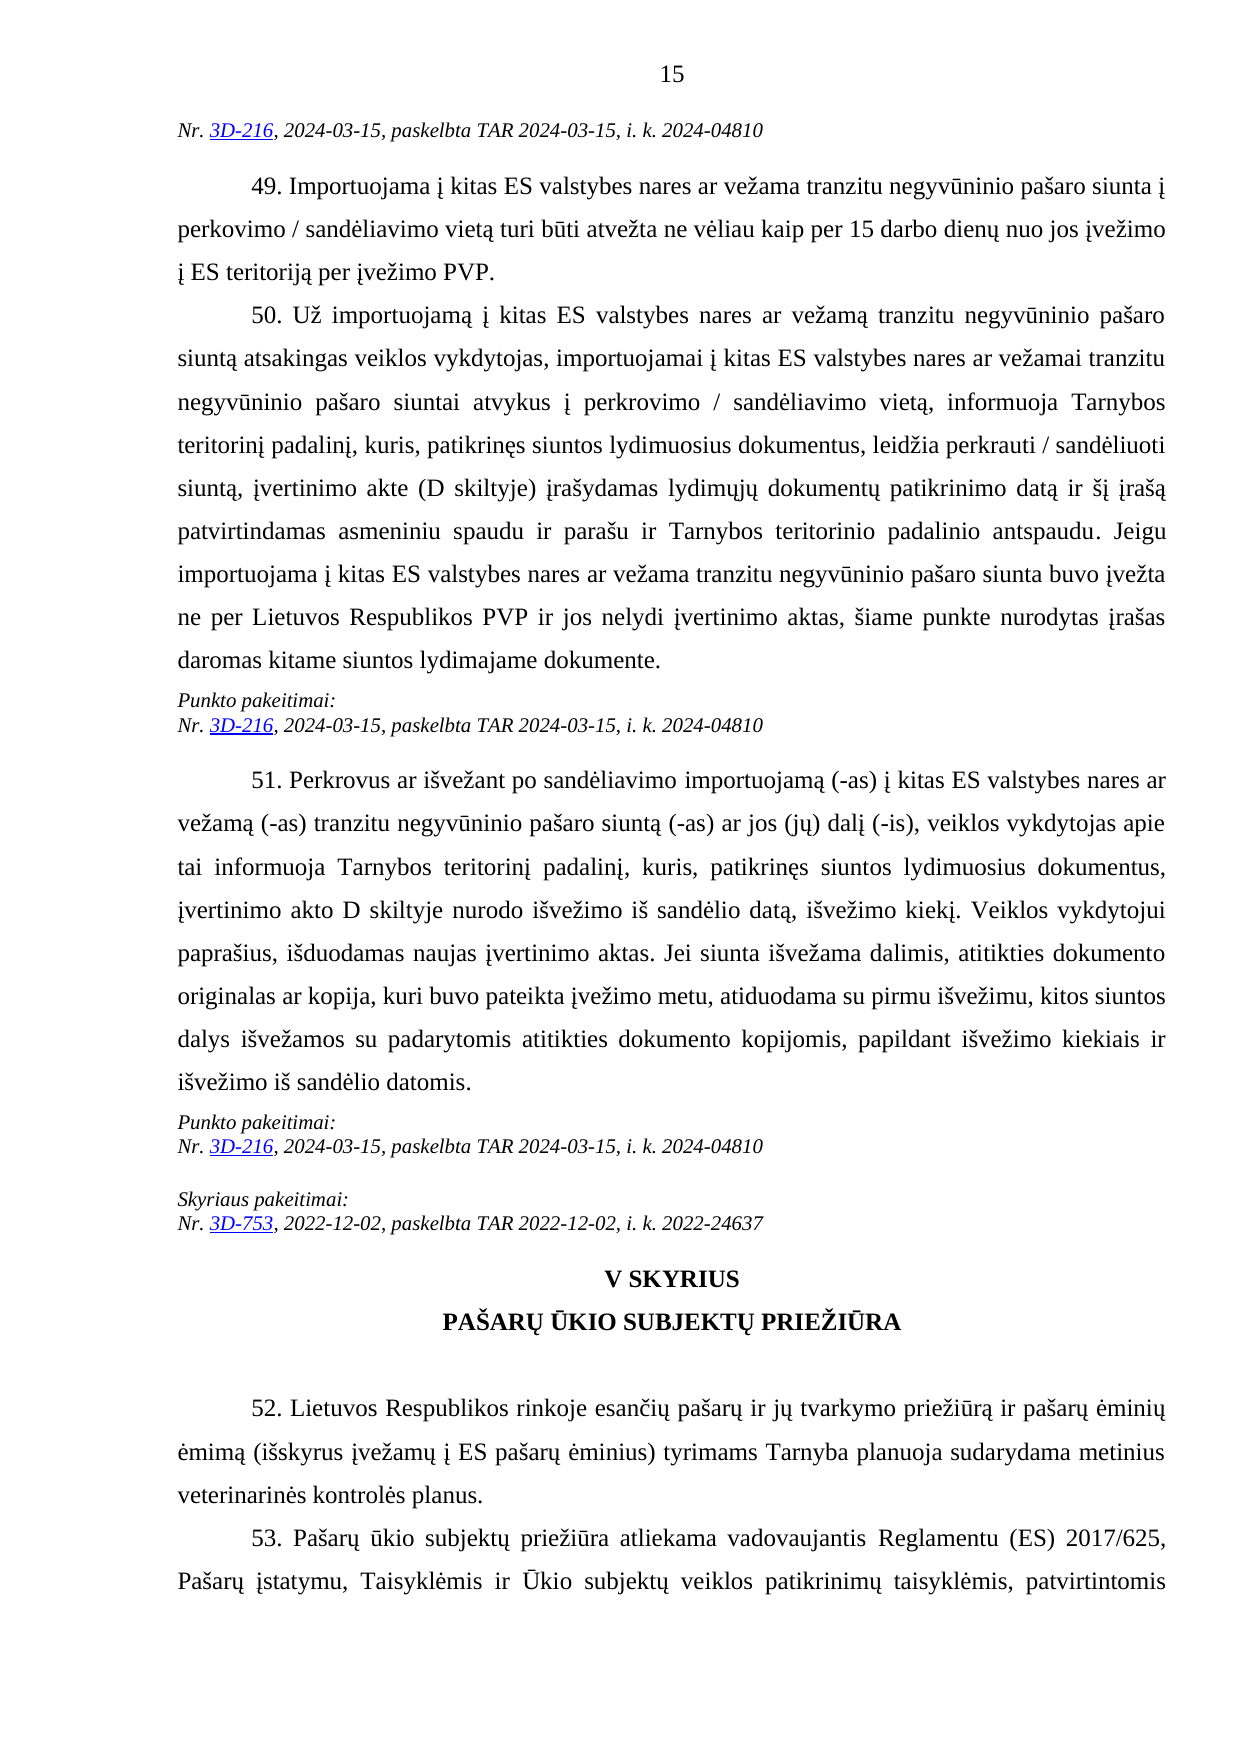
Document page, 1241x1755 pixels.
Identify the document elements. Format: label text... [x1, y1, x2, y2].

text 52. Lietuvos Respublikos rinkoje esančių pašarų ir jų tvarkymo priežiūrą ir pašarų ėminių ėmimą (išskyrus įvežamų į ES pašarų ėminius) tyrimams Tarnyba planuoja sudarydama metinius veterinarinės kontrolės planus. [177, 1393, 1167, 1508]
text Nr. 3D-216, 2024-03-15, paskelbta TAR 2024-03-15, i. k. 2024-04810 [177, 118, 1167, 142]
text Nr. 3D-216, 2024-03-15, paskelbta TAR 2024-03-15, i. k. 2024-04810 [177, 1134, 1167, 1158]
text Nr. 3D-753, 2022-12-02, paskelbta TAR 2022-12-02, i. k. 2022-24637 [177, 1211, 1167, 1235]
text Punkto pakeitimai: [177, 1110, 1167, 1134]
text 53. Pašarų ūkio subjektų priežiūra atliekama vadovaujantis Reglamentu (ES) 2017/625, Pašarų įstatymu, Taisyklėmis ir Ūkio subjektų veiklos patikrinimų taisyklėmis, patvirtintomis [177, 1523, 1167, 1595]
text Punkto pakeitimai: [177, 688, 1167, 712]
text 50. Už importuojamą į kitas ES valstybes nares ar vežamą tranzitu negyvūninio pašaro siuntą atsakingas veiklos vykdytojas, importuojamai į kitas ES valstybes nares ar vežamai tranzitu negyvūninio pašaro siuntai atvykus į perkrovimo / sandėliavimo vietą, informuoja Tarnybos teritorinį padalinį, kuris, patikrinęs siuntos lydimuosius dokumentus, leidžia perkrauti / sandėliuoti siuntą, įvertinimo akte (D skiltyje) įrašydamas lydimųjų dokumentų patikrinimo datą ir šį įrašą patvirtindamas asmeniniu spaudu ir parašu ir Tarnybos teritorinio padalinio antspaudu. Jeigu importuojama į kitas ES valstybes nares ar vežama tranzitu negyvūninio pašaro siunta buvo įvežta ne per Lietuvos Respublikos PVP ir jos nelydi įvertinimo aktas, šiame punkte nurodytas įrašas daromas kitame siuntos lydimajame dokumente. [177, 300, 1167, 674]
text Nr. 3D-216, 2024-03-15, paskelbta TAR 2024-03-15, i. k. 2024-04810 [177, 712, 1167, 737]
text PAŠARŲ ŪKIO SUBJEKTŲ PRIEŽIŪRA [177, 1307, 1167, 1336]
text V SKYRIUS [177, 1264, 1167, 1293]
text 49. Importuojama į kitas ES valstybes nares ar vežama tranzitu negyvūninio pašaro siunta į perkovimo / sandėliavimo vietą turi būti atvežta ne vėliau kaip per 15 darbo dienų nuo jos įvežimo į ES teritoriją per įvežimo PVP. [177, 171, 1167, 286]
text Skyriaus pakeitimai: [177, 1187, 1167, 1211]
text 51. Perkrovus ar išvežant po sandėliavimo importuojamą (-as) į kitas ES valstybes nares ar vežamą (-as) tranzitu negyvūninio pašaro siuntą (-as) ar jos (jų) dalį (-is), veiklos vykdytojas apie tai informuoja Tarnybos teritorinį padalinį, kuris, patikrinęs siuntos lydimuosius dokumentus, įvertinimo akto D skiltyje nurodo išvežimo iš sandėlio datą, išvežimo kiekį. Veiklos vykdytojui paprašius, išduodamas naujas įvertinimo aktas. Jei siunta išvežama dalimis, atitikties dokumento originalas ar kopija, kuri buvo pateikta įvežimo metu, atiduodama su pirmu išvežimu, kitos siuntos dalys išvežamos su padarytomis atitikties dokumento kopijomis, papildant išvežimo kiekiais ir išvežimo iš sandėlio datomis. [177, 765, 1167, 1096]
